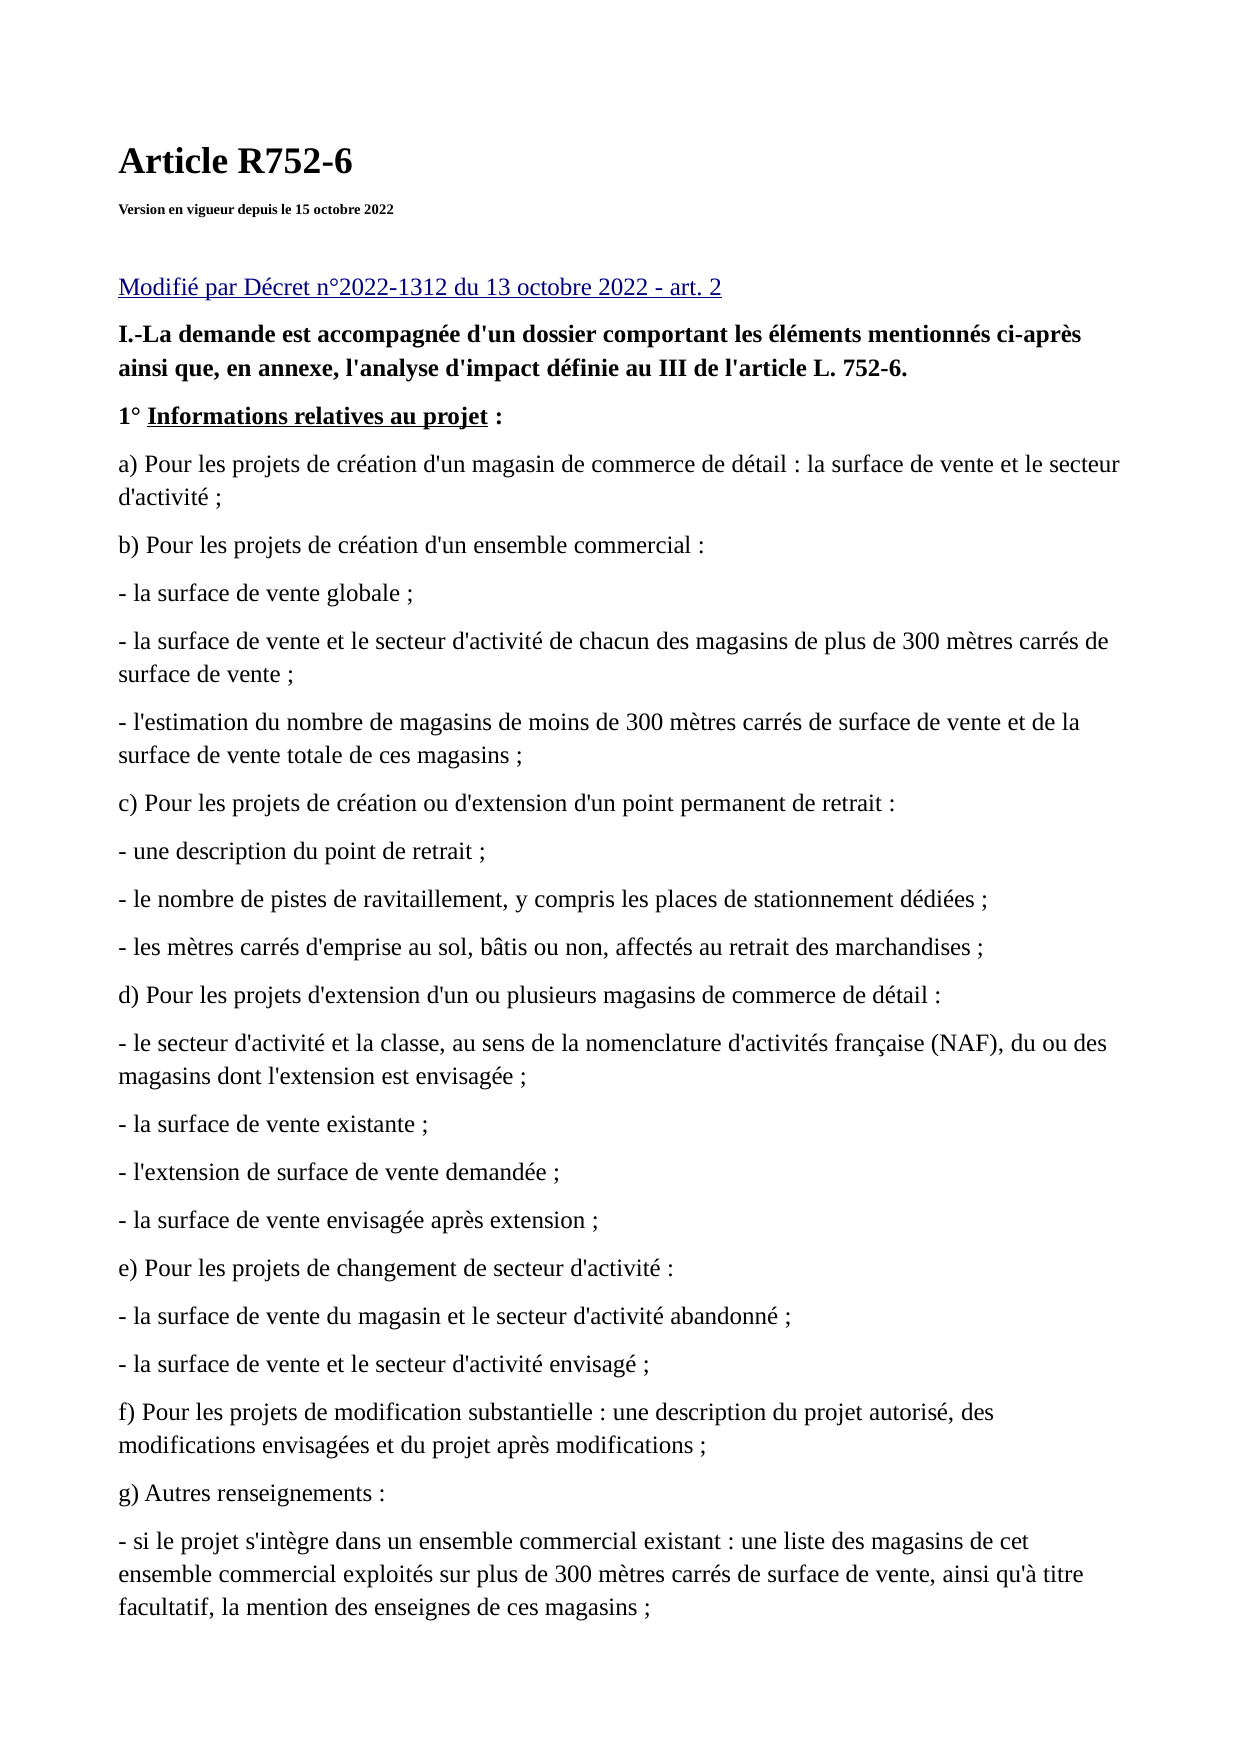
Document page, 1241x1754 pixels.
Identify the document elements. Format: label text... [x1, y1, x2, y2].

text I.-La demande est accompagnée d'un dossier comportant les éléments mentionnés ci-après ainsi que, en annexe, l'analyse d'impact définie au III de l'article L. 752-6. [118, 319, 1122, 382]
text - les mètres carrés d'emprise au sol, bâtis ou non, affectés au retrait des marchandises ; [118, 932, 1122, 961]
text a) Pour les projets de création d'un magasin de commerce de détail : la surface de vente et le secteur d'activité ; [118, 448, 1122, 511]
text - le nombre de pistes de ravitaillement, y compris les places de stationnement dédiées ; [118, 884, 1122, 913]
text - le secteur d'activité et la classe, au sens de la nomenclature d'activités française (NAF), du ou des magasins dont l'extension est envisagée ; [118, 1028, 1122, 1090]
text f) Pour les projets de modification substantielle : une description du projet autorisé, des modifications envisagées et du projet après modifications ; [118, 1396, 1122, 1459]
text 1° Informations relatives au projet : [118, 401, 1122, 429]
text c) Pour les projets de création ou d'extension d'un point permanent de retrait : [118, 788, 1122, 817]
text - la surface de vente et le secteur d'activité envisagé ; [118, 1348, 1122, 1377]
subtitle Article R752-6 [118, 139, 1122, 182]
text - la surface de vente du magasin et le secteur d'activité abandonné ; [118, 1301, 1122, 1329]
subtitle Version en vigueur depuis le 15 octobre 2022 [118, 201, 1122, 217]
text - la surface de vente et le secteur d'activité de chacun des magasins de plus de 300 mètres carrés de surface de vente ; [118, 626, 1122, 688]
text - l'estimation du nombre de magasins de moins de 300 mètres carrés de surface de vente et de la surface de vente totale de ces magasins ; [118, 707, 1122, 769]
text - l'extension de surface de vente demandée ; [118, 1157, 1122, 1186]
text b) Pour les projets de création d'un ensemble commercial : [118, 530, 1122, 559]
text e) Pour les projets de changement de secteur d'activité : [118, 1253, 1122, 1282]
text d) Pour les projets d'extension d'un ou plusieurs magasins de commerce de détail : [118, 980, 1122, 1009]
text - une description du point de retrait ; [118, 836, 1122, 865]
text - la surface de vente envisagée après extension ; [118, 1205, 1122, 1234]
text - la surface de vente globale ; [118, 578, 1122, 607]
text - la surface de vente existante ; [118, 1109, 1122, 1138]
text g) Autres renseignements : [118, 1478, 1122, 1507]
text Modifié par Décret n°2022-1312 du 13 octobre 2022 - art. 2 [118, 271, 1122, 300]
text - si le projet s'intègre dans un ensemble commercial existant : une liste des magasins de cet ensemble commercial exploités sur plus de 300 mètres carrés de surface de vente, ainsi qu'à titre facultatif, la mention des enseignes de ces magasins ; [118, 1526, 1122, 1621]
